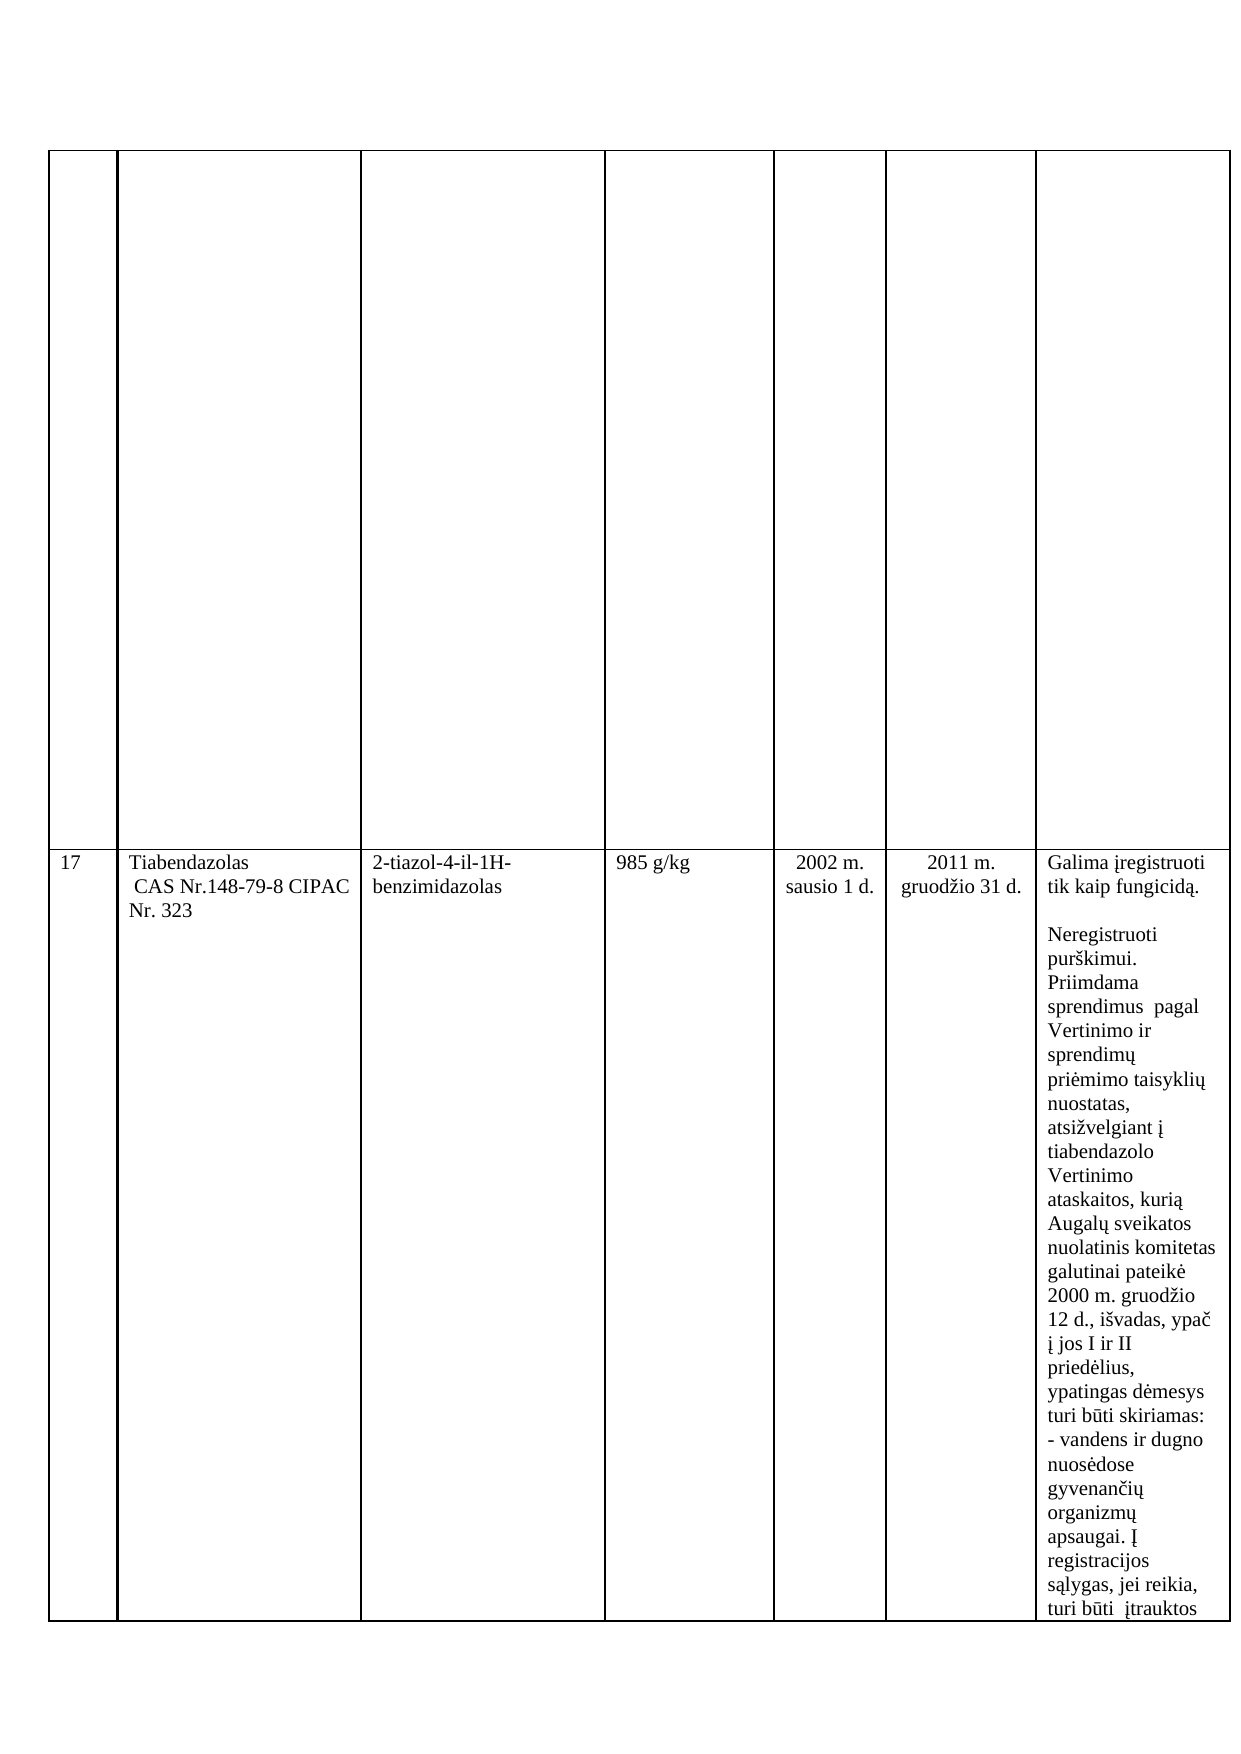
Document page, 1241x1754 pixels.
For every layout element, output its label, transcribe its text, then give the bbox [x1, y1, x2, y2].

table_cell [362, 151, 604, 849]
table_cell Galima įregistruoti tik kaip fungicidą. Neregistruoti purškimui. Priimdama sprendimus pagal Vertinimo ir sprendimų priėmimo taisyklių nuostatas, atsižvelgiant į tiabendazolo Vertinimo ataskaitos, kurią Augalų sveikatos nuolatinis komitetas galutinai pateikė 2000 m. gruodžio 12 d., išvadas, ypač į jos I ir II priedėlius, ypatingas dėmesys turi būti skiriamas: - vandens ir dugno nuosėdose gyvenančių organizmų apsaugai. Į registracijos sąlygas, jei reikia, turi būti įtrauktos [1037, 850, 1229, 1620]
table_cell [887, 151, 1035, 849]
table_cell [119, 151, 360, 849]
table_cell [775, 151, 885, 849]
table_cell Tiabendazolas CAS Nr.148-79-8 CIPAC Nr. 323 [119, 850, 360, 1620]
table_cell 985 g/kg [606, 850, 773, 1620]
table_cell 17 [50, 850, 116, 1620]
table_cell 2002 m. sausio 1 d. [775, 850, 885, 1620]
table_cell 2011 m. gruodžio 31 d. [887, 850, 1035, 1620]
table_cell 2-tiazol-4-il-1H-benzimidazolas [362, 850, 604, 1620]
table_cell [50, 151, 116, 849]
table_cell [606, 151, 773, 849]
table_cell Galima įregistruoti tik kaip herbicidą. Priimdama sprendimus pagal Vertinimo ir sprendimų priėmimo taisyklių nuostatas, atsižvelgiant į piridato Vertinimo ataskaitos, kurią Augalų sveikatos nuolatinis komitetas galutinai pateikė 2000 m. gruodžio 12 d., išvadas, ypač į jos I ir II priedėlius, ypatingas dėmesys turi būti skiriamas: - gruntinio vandens apsaugai, - galimam poveikiui vandens organizmams ir užtikrinti, kad į registracijos sąlygas, jei reikia, būtų įtrauktos riziką mažinančios priemonės [1037, 151, 1229, 849]
